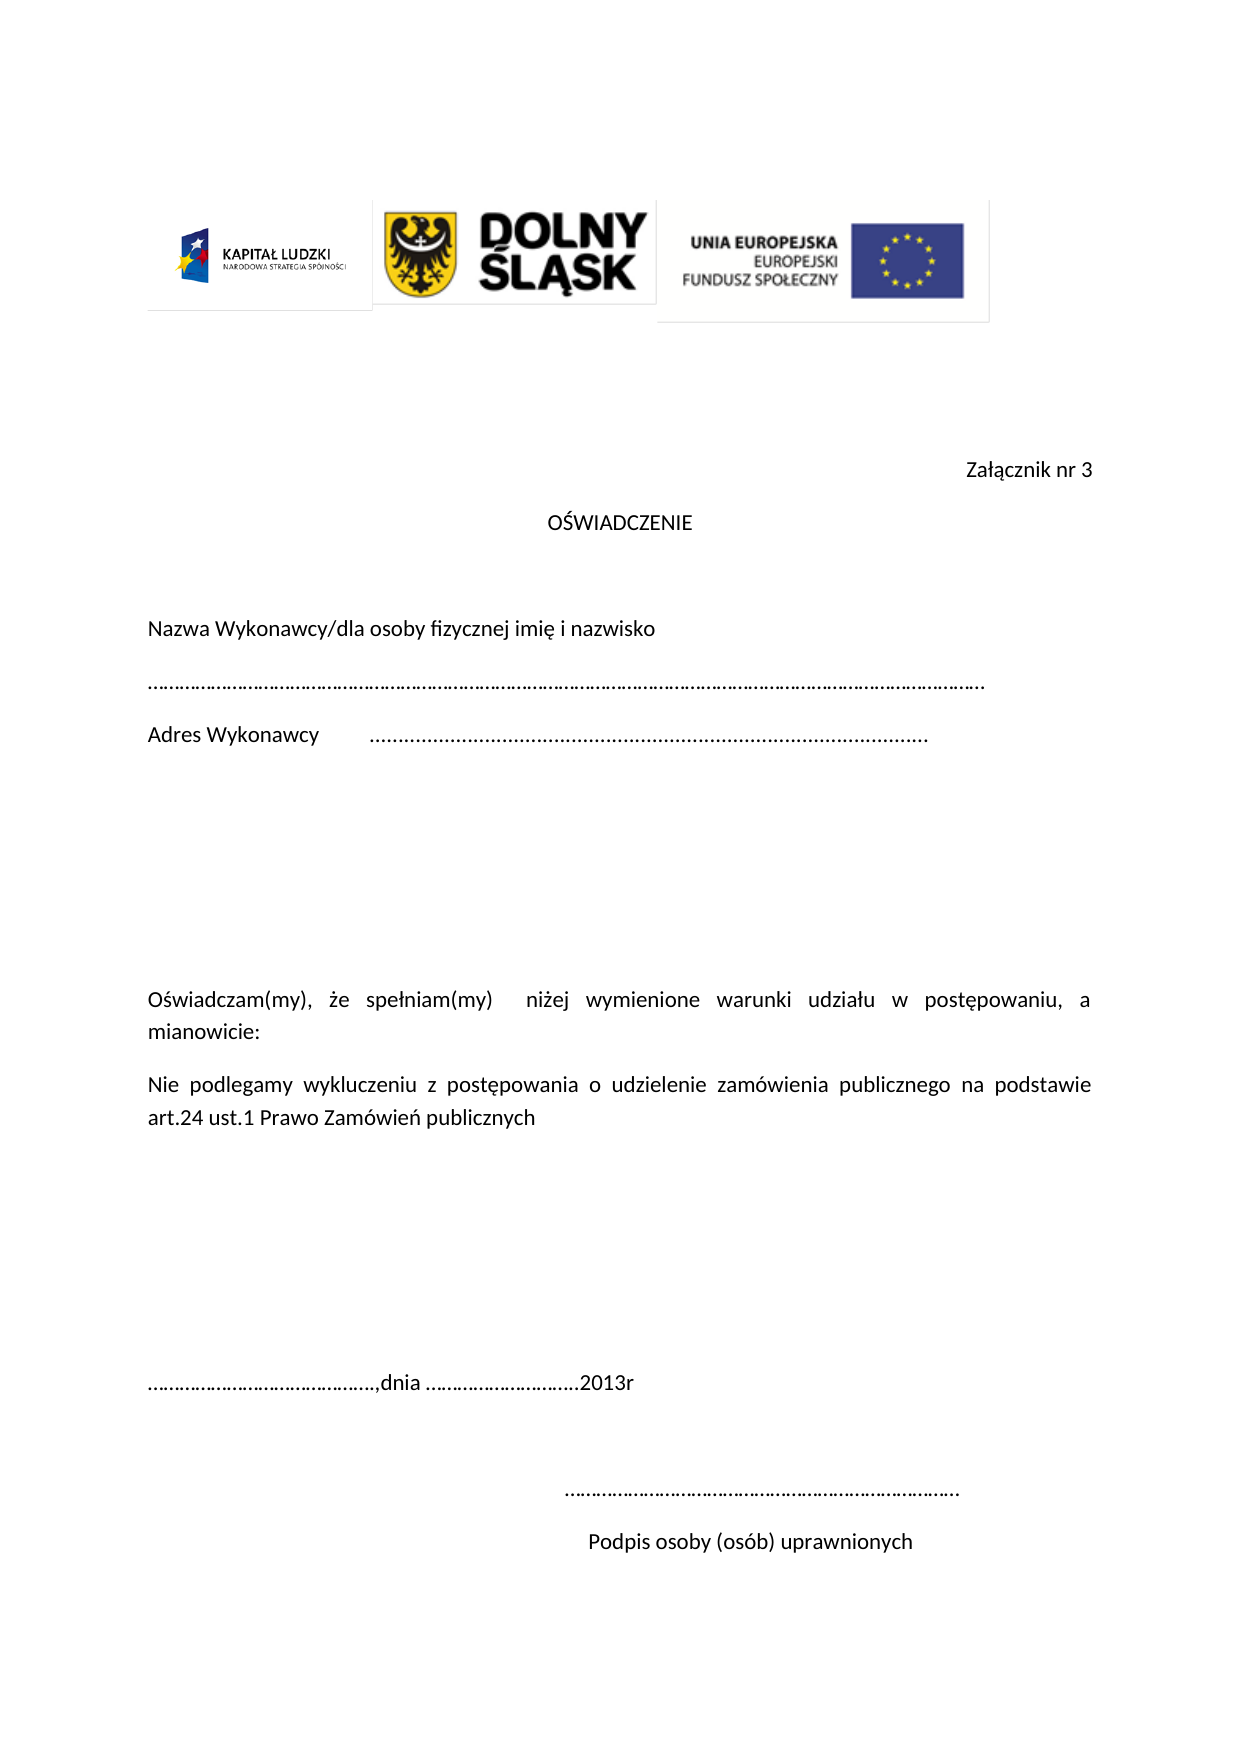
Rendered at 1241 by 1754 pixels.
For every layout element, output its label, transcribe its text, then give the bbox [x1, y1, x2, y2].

text Załącznik nr 3 [148, 455, 1093, 483]
text Podpis osoby (osób) uprawnionych [148, 1527, 1093, 1555]
text Nazwa Wykonawcy/dla osoby fizycznej imię i nazwisko [148, 614, 1093, 642]
text Nie podlegamy wykluczeniu z postępowania o udzielenie zamówienia publicznego na podstawie art.24 ust.1 Prawo Zamówień publicznych [148, 1071, 1093, 1131]
text OŚWIADCZENIE [148, 508, 1093, 536]
text ………………………………………………………………… [148, 1474, 1093, 1502]
text …………………………………….,dnia ………………………..2013r [148, 1368, 1093, 1396]
text Adres Wykonawcy ................................................................................................. [148, 720, 1093, 748]
text …………………………………………………………………………………………………………………………………………… [148, 667, 1093, 695]
text Oświadczam(my), że spełniam(my) niżej wymienione warunki udziału w postępowaniu, a mianowicie: [148, 985, 1093, 1046]
